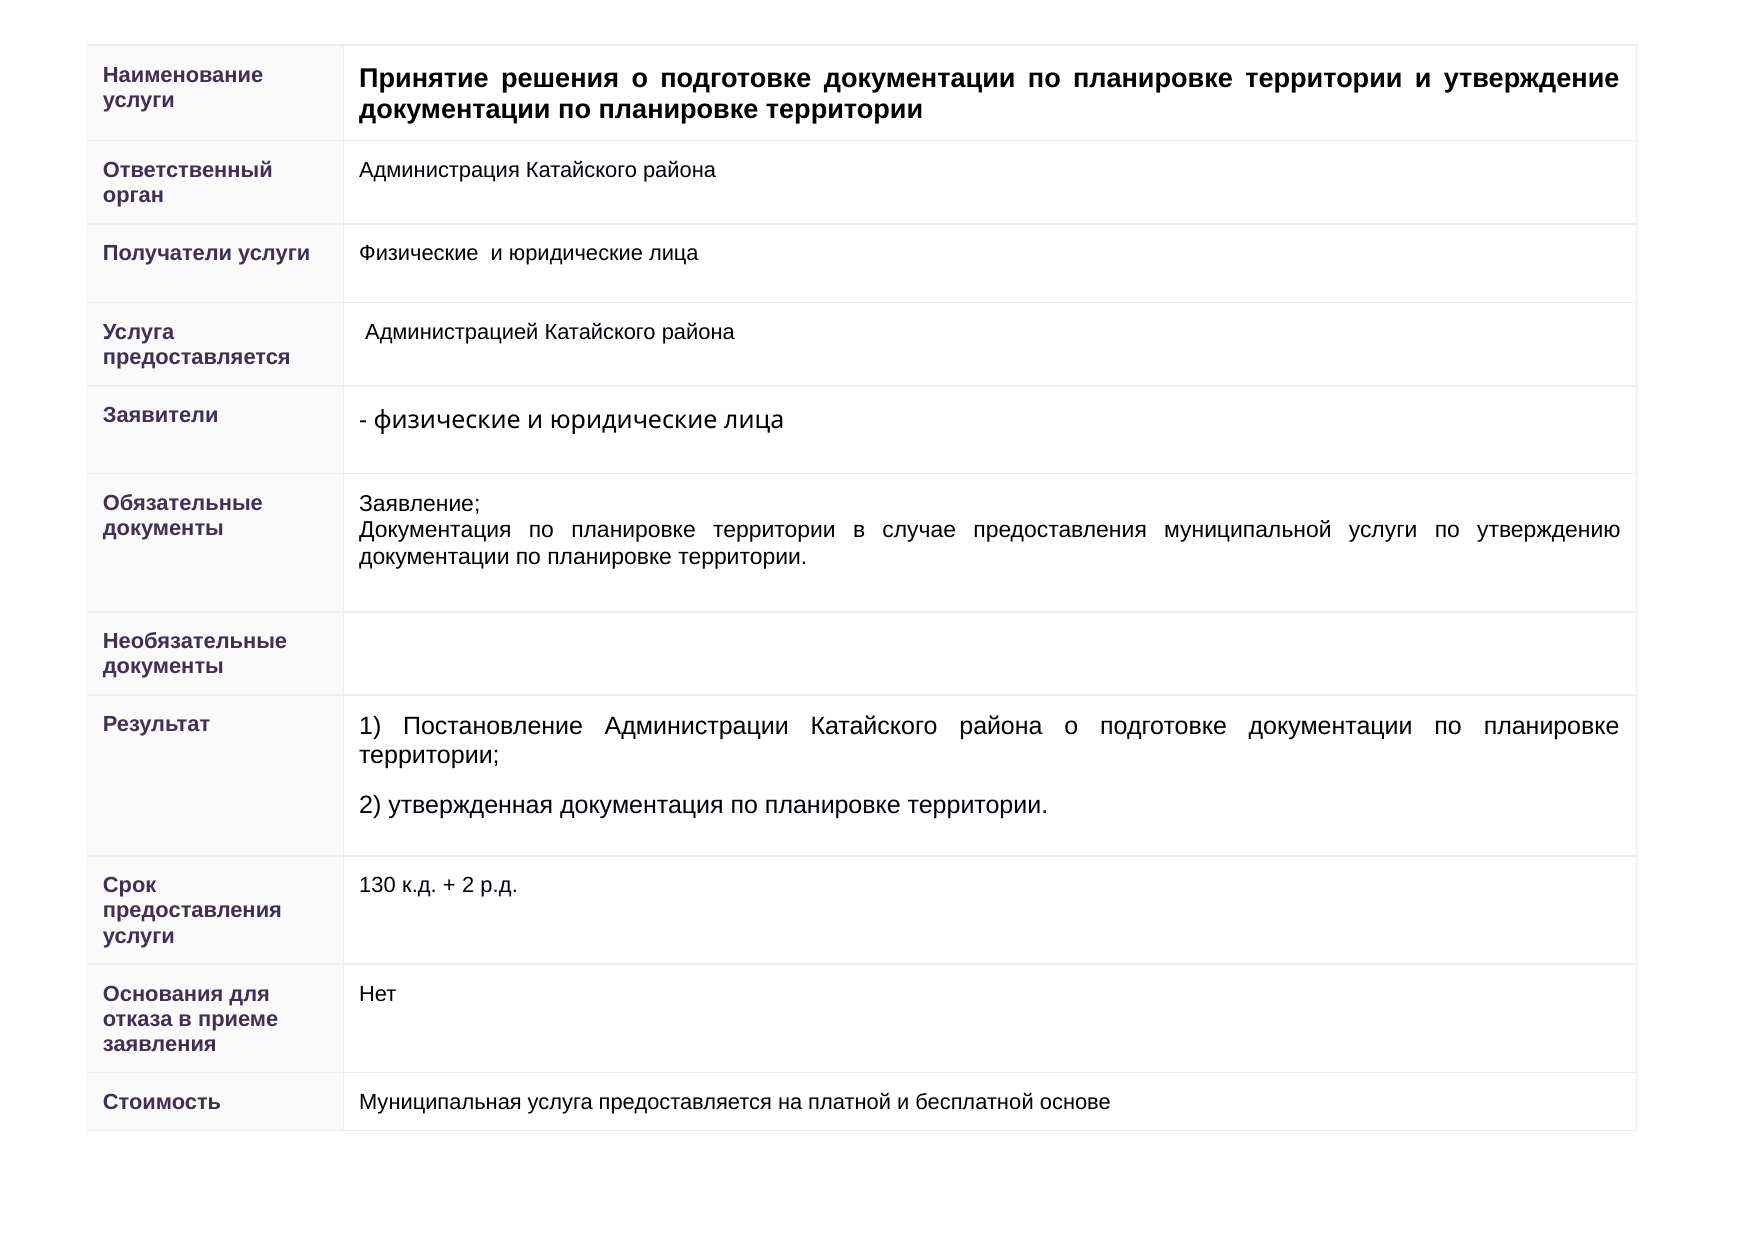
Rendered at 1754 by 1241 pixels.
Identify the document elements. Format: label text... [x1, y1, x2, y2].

table_cell Физические и юридические лица [344, 225, 1636, 302]
table_cell 130 к.д. + 2 р.д. [344, 857, 1636, 963]
table_cell Получатели услуги [87, 225, 343, 302]
table_header Принятие решения о подготовке документации по планировке территории и утверждение документации по планировке территории [344, 46, 1636, 140]
table_cell Необязательные документы [87, 613, 343, 694]
table_cell Администрация Катайского района [344, 141, 1636, 223]
table_cell Нет [344, 965, 1636, 1072]
table_header Наименование услуги [87, 46, 343, 140]
table_cell Администрацией Катайского района [344, 303, 1636, 385]
table_cell Стоимость [87, 1073, 343, 1130]
table_cell Заявители [87, 387, 343, 473]
table_cell Обязательные документы [87, 474, 343, 611]
table_cell [344, 613, 1636, 694]
table_cell - физические и юридические лица [344, 387, 1636, 473]
table_cell Муниципальная услуга предоставляется на платной и бесплатной основе [344, 1073, 1636, 1130]
table_cell Срок предоставления услуги [87, 857, 343, 963]
table_cell Услуга предоставляется [87, 303, 343, 385]
table_cell 1) Постановление Администрации Катайского района о подготовке документации по планировке территории; 2) утвержденная документация по планировке территории. [344, 696, 1636, 855]
table_cell Результат [87, 696, 343, 855]
table_cell Заявление; Документация по планировке территории в случае предоставления муниципальной услуги по утверждению документации по планировке территории. [344, 474, 1636, 611]
table_cell Основания для отказа в приеме заявления [87, 965, 343, 1072]
table_cell Ответственный орган [87, 141, 343, 223]
